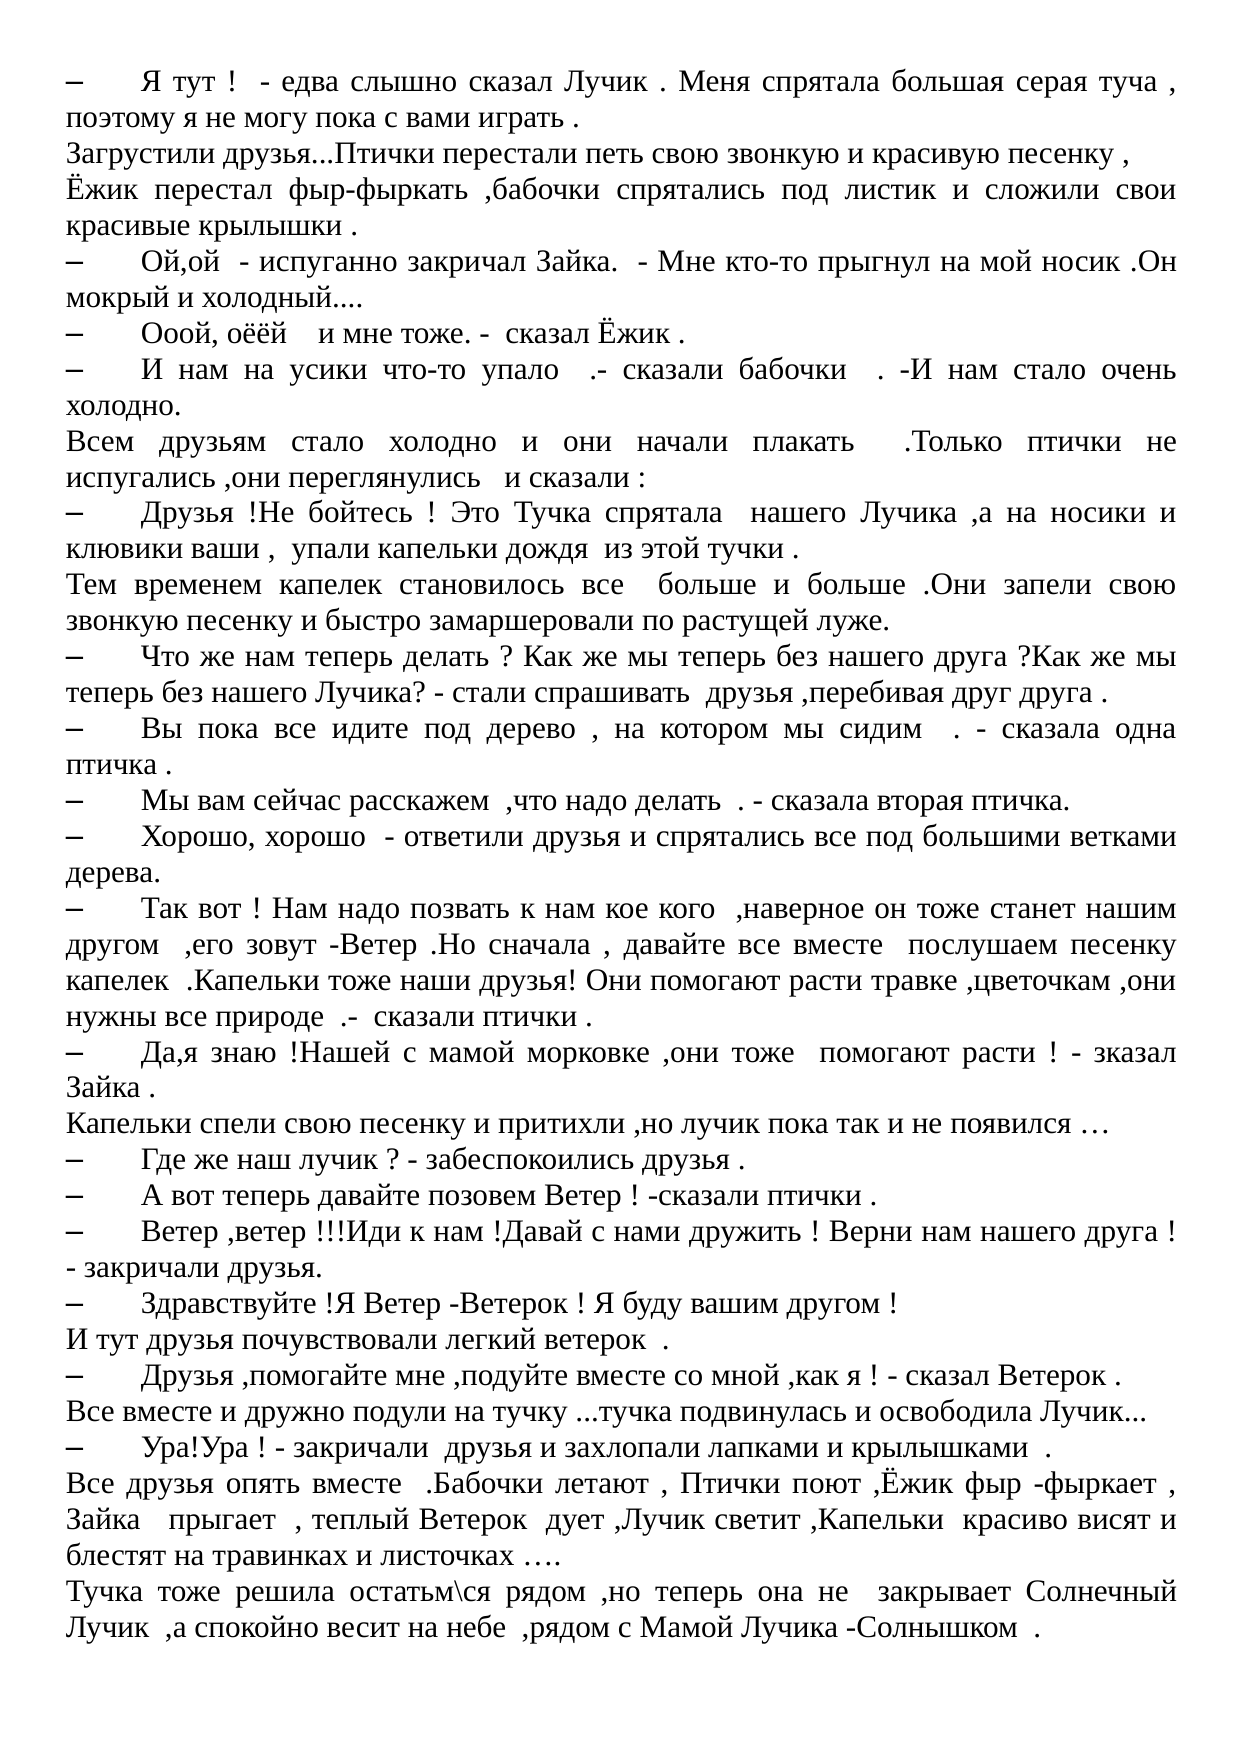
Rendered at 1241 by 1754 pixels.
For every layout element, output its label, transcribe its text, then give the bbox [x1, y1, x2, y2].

list И нам на усики что-то упало .- сказали бабочки . -И нам стало очень холодно. [66, 350, 1178, 422]
list Где же наш лучик ? - забеспокоились друзья . [66, 1141, 1178, 1177]
list Вы пока все идите под дерево , на котором мы сидим . - сказала одна птичка . [66, 709, 1178, 781]
list Ура!Ура ! - закричали друзья и захлопали лапками и крылышками . [66, 1428, 1178, 1464]
list Я тут ! - едва слышно сказал Лучик . Меня спрятала большая серая туча , поэтому я не могу пока с вами играть . [66, 62, 1178, 134]
list Что же нам теперь делать ? Как же мы теперь без нашего друга ?Как же мы теперь без нашего Лучика? - стали спрашивать друзья ,перебивая друг друга . [66, 637, 1178, 709]
list Хорошо, хорошо - ответили друзья и спрятались все под большими ветками дерева. [66, 817, 1178, 889]
list Мы вам сейчас расскажем ,что надо делать . - сказала вторая птичка. [66, 781, 1178, 817]
list Капельки спели свою песенку и притихли ,но лучик пока так и не появился … [66, 1105, 1178, 1141]
list Здравствуйте !Я Ветер -Ветерок ! Я буду вашим другом ! [66, 1284, 1178, 1320]
list Ёжик перестал фыр-фыркать ,бабочки спрятались под листик и сложили свои красивые крылышки . [66, 170, 1178, 242]
list А вот теперь давайте позовем Ветер ! -сказали птички . [66, 1177, 1178, 1212]
list Да,я знаю !Нашей с мамой морковке ,они тоже помогают расти ! - зказал Зайка . [66, 1033, 1178, 1105]
list Тем временем капелек становилось все больше и больше .Они запели свою звонкую песенку и быстро замаршеровали по растущей луже. [66, 566, 1178, 637]
list И тут друзья почувствовали легкий ветерок . [66, 1320, 1178, 1356]
list Все вместе и дружно подули на тучку ...тучка подвинулась и освободила Лучик... [66, 1392, 1178, 1428]
list Так вот ! Нам надо позвать к нам кое кого ,наверное он тоже станет нашим другом ,его зовут -Ветер .Но сначала , давайте все вместе послушаем песенку капелек .Капельки тоже наши друзья! Они помогают расти травке ,цветочкам ,они нужны все природе .- сказали птички . [66, 889, 1178, 1033]
list Все друзья опять вместе .Бабочки летают , Птички поют ,Ёжик фыр -фыркает , Зайка прыгает , теплый Ветерок дует ,Лучик светит ,Капельки красиво висят и блестят на травинках и листочках …. [66, 1464, 1178, 1572]
list Загрустили друзья...Птички перестали петь свою звонкую и красивую песенку , [66, 134, 1178, 170]
list Тучка тоже решила остатьм\ся рядом ,но теперь она не закрывает Солнечный Лучик ,а спокойно весит на небе ,рядом с Мамой Лучика -Солнышком . [66, 1572, 1178, 1644]
list Друзья !Не бойтесь ! Это Тучка спрятала нашего Лучика ,а на носики и клювики ваши , упали капельки дождя из этой тучки . [66, 494, 1178, 566]
list Всем друзьям стало холодно и они начали плакать .Только птички не испугались ,они переглянулись и сказали : [66, 422, 1178, 494]
list Ветер ,ветер !!!Иди к нам !Давай с нами дружить ! Верни нам нашего друга ! - закричали друзья. [66, 1212, 1178, 1284]
list Друзья ,помогайте мне ,подуйте вместе со мной ,как я ! - сказал Ветерок . [66, 1356, 1178, 1392]
list Ооой, оёёй и мне тоже. - сказал Ёжик . [66, 314, 1178, 350]
list Ой,ой - испуганно закричал Зайка. - Мне кто-то прыгнул на мой носик .Он мокрый и холодный.... [66, 242, 1178, 314]
